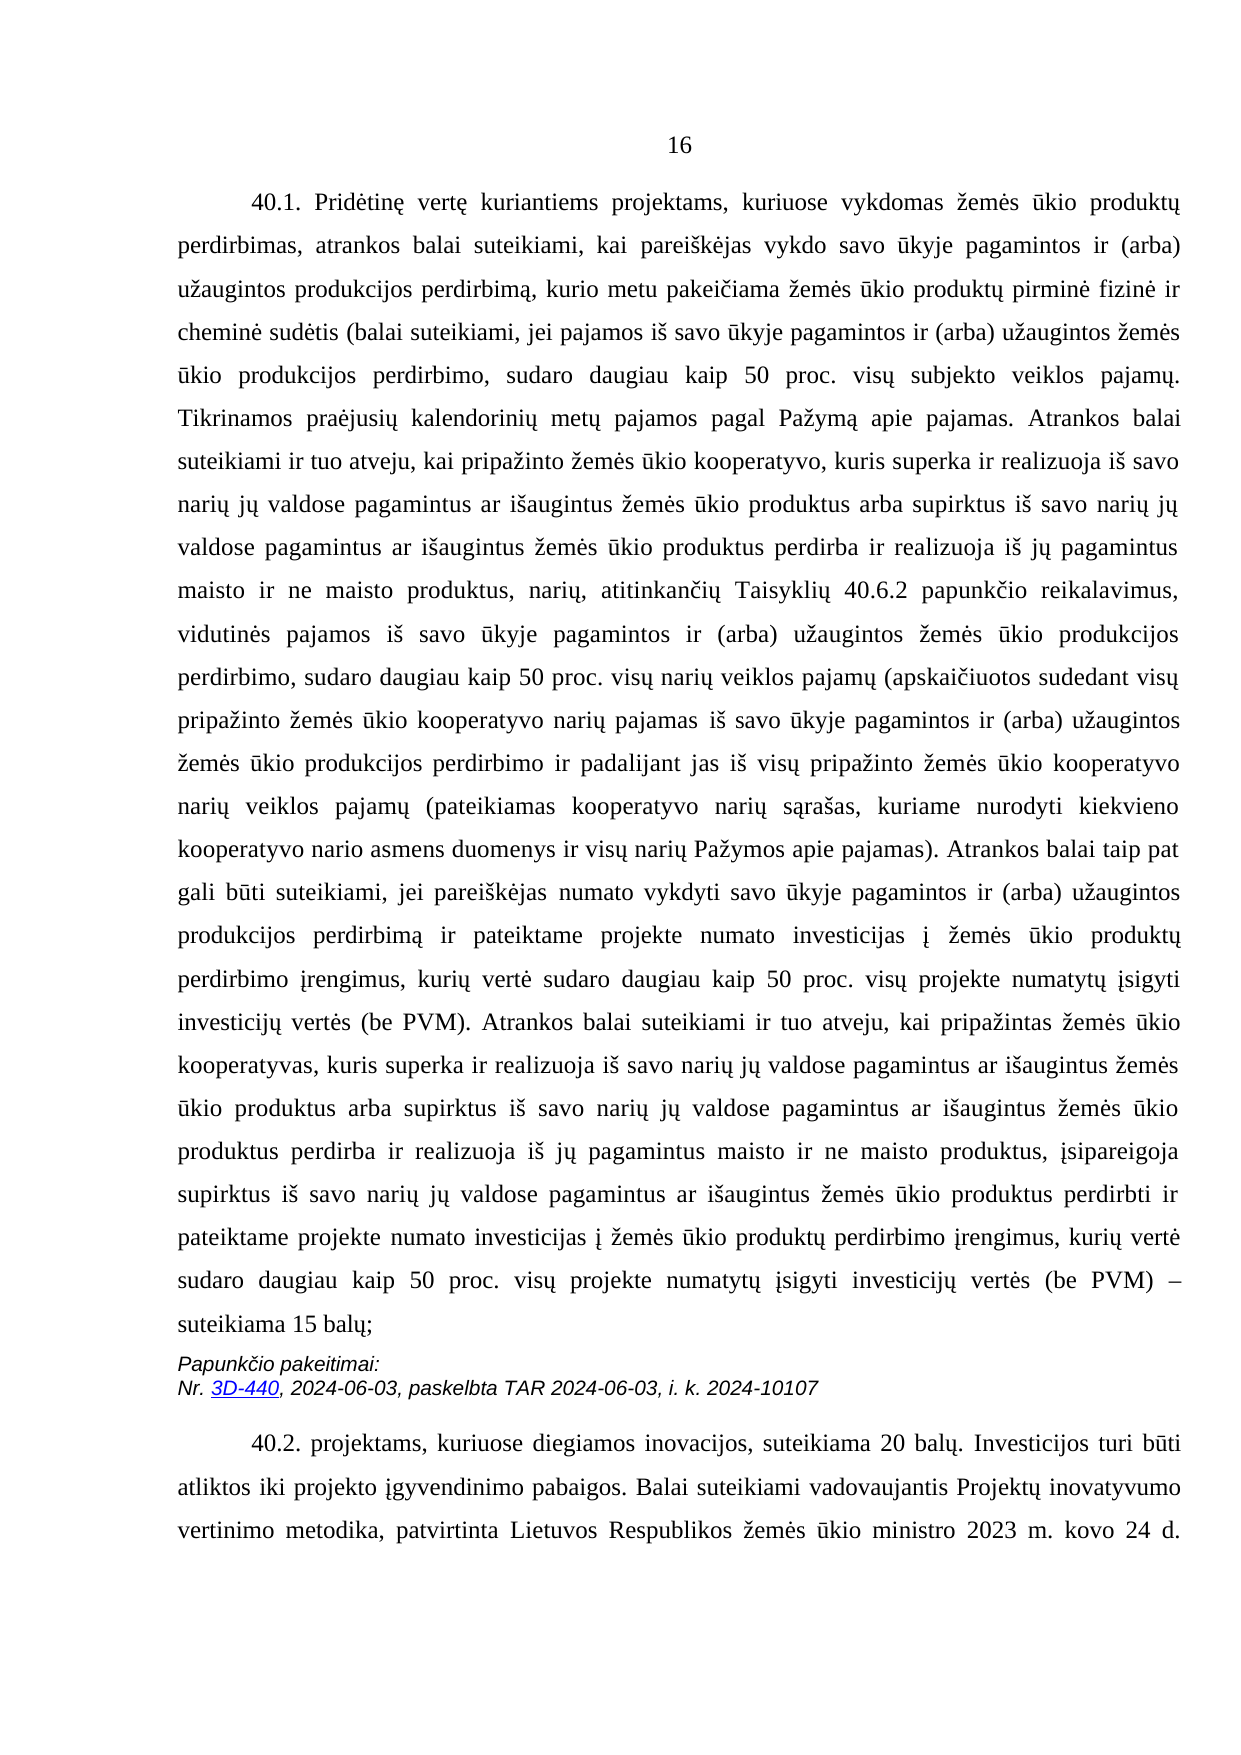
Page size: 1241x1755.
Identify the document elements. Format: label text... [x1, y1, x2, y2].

text Nr. 3D-440, 2024-06-03, paskelbta TAR 2024-06-03, i. k. 2024-10107 [177, 1376, 1181, 1400]
text 40.1. Pridėtinę vertę kuriantiems projektams, kuriuose vykdomas žemės ūkio produktų perdirbimas, atrankos balai suteikiami, kai pareiškėjas vykdo savo ūkyje pagamintos ir (arba) užaugintos produkcijos perdirbimą, kurio metu pakeičiama žemės ūkio produktų pirminė fizinė ir cheminė sudėtis (balai suteikiami, jei pajamos iš savo ūkyje pagamintos ir (arba) užaugintos žemės ūkio produkcijos perdirbimo, sudaro daugiau kaip 50 proc. visų subjekto veiklos pajamų. Tikrinamos praėjusių kalendorinių metų pajamos pagal Pažymą apie pajamas. Atrankos balai suteikiami ir tuo atveju, kai pripažinto žemės ūkio kooperatyvo, kuris superka ir realizuoja iš savo narių jų valdose pagamintus ar išaugintus žemės ūkio produktus arba supirktus iš savo narių jų valdose pagamintus ar išaugintus žemės ūkio produktus perdirba ir realizuoja iš jų pagamintus maisto ir ne maisto produktus, narių, atitinkančių Taisyklių 40.6.2 papunkčio reikalavimus, vidutinės pajamos iš savo ūkyje pagamintos ir (arba) užaugintos žemės ūkio produkcijos perdirbimo, sudaro daugiau kaip 50 proc. visų narių veiklos pajamų (apskaičiuotos sudedant visų pripažinto žemės ūkio kooperatyvo narių pajamas iš savo ūkyje pagamintos ir (arba) užaugintos žemės ūkio produkcijos perdirbimo ir padalijant jas iš visų pripažinto žemės ūkio kooperatyvo narių veiklos pajamų (pateikiamas kooperatyvo narių sąrašas, kuriame nurodyti kiekvieno kooperatyvo nario asmens duomenys ir visų narių Pažymos apie pajamas). Atrankos balai taip pat gali būti suteikiami, jei pareiškėjas numato vykdyti savo ūkyje pagamintos ir (arba) užaugintos produkcijos perdirbimą ir pateiktame projekte numato investicijas į žemės ūkio produktų perdirbimo įrengimus, kurių vertė sudaro daugiau kaip 50 proc. visų projekte numatytų įsigyti investicijų vertės (be PVM). Atrankos balai suteikiami ir tuo atveju, kai pripažintas žemės ūkio kooperatyvas, kuris superka ir realizuoja iš savo narių jų valdose pagamintus ar išaugintus žemės ūkio produktus arba supirktus iš savo narių jų valdose pagamintus ar išaugintus žemės ūkio produktus perdirba ir realizuoja iš jų pagamintus maisto ir ne maisto produktus, įsipareigoja supirktus iš savo narių jų valdose pagamintus ar išaugintus žemės ūkio produktus perdirbti ir pateiktame projekte numato investicijas į žemės ūkio produktų perdirbimo įrengimus, kurių vertė sudaro daugiau kaip 50 proc. visų projekte numatytų įsigyti investicijų vertės (be PVM) – suteikiama 15 balų; [177, 187, 1181, 1337]
text Papunkčio pakeitimai: [177, 1352, 1181, 1376]
text 40.2. projektams, kuriuose diegiamos inovacijos, suteikiama 20 balų. Investicijos turi būti atliktos iki projekto įgyvendinimo pabaigos. Balai suteikiami vadovaujantis Projektų inovatyvumo vertinimo metodika, patvirtinta Lietuvos Respublikos žemės ūkio ministro 2023 m. kovo 24 d. [177, 1428, 1181, 1543]
